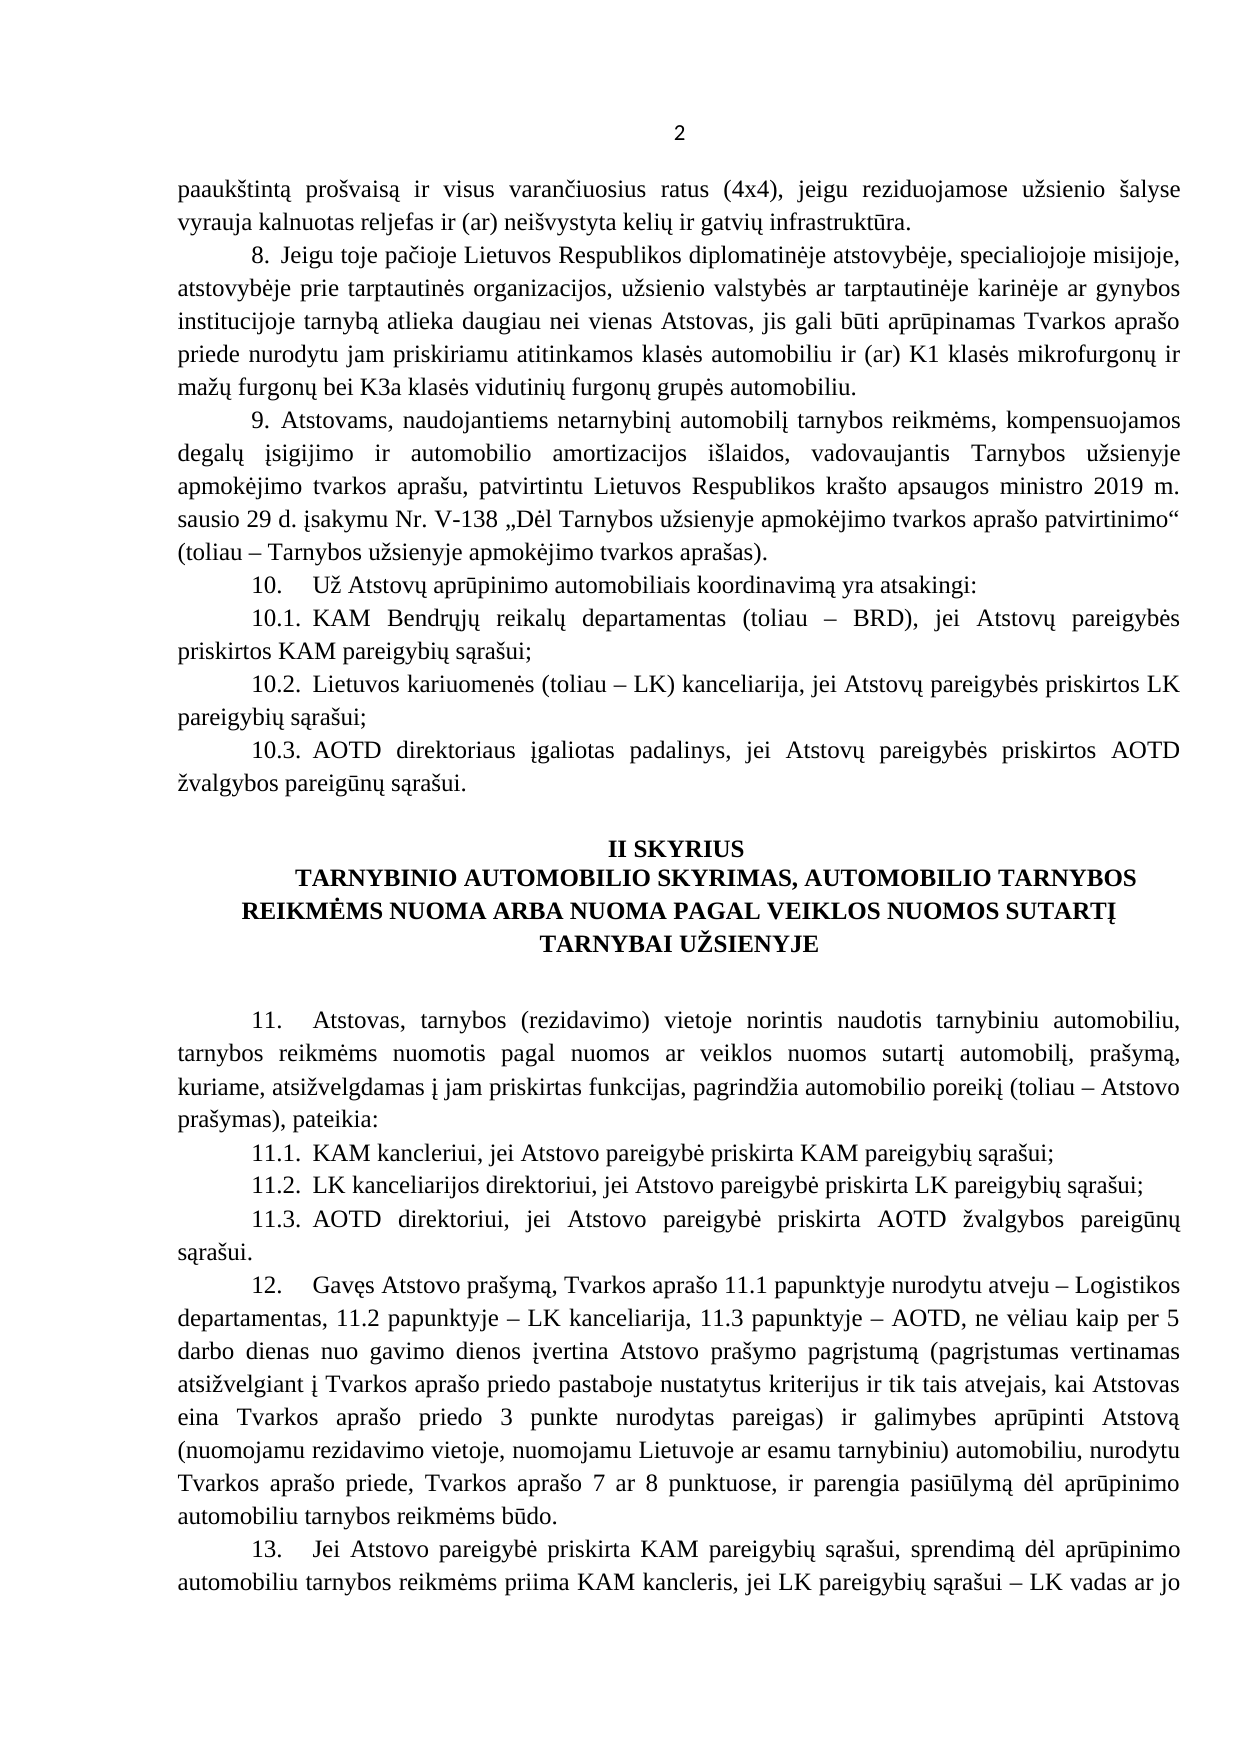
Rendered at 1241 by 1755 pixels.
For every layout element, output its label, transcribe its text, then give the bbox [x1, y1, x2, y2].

text 9. Atstovams, naudojantiems netarnybinį automobilį tarnybos reikmėms, kompensuojamos degalų įsigijimo ir automobilio amortizacijos išlaidos, vadovaujantis Tarnybos užsienyje apmokėjimo tvarkos aprašu, patvirtintu Lietuvos Respublikos krašto apsaugos ministro 2019 m. sausio 29 d. įsakymu Nr. V-138 „Dėl Tarnybos užsienyje apmokėjimo tvarkos aprašo patvirtinimo“ (toliau – Tarnybos užsienyje apmokėjimo tvarkos aprašas). [177, 405, 1181, 566]
text 12. Gavęs Atstovo prašymą, Tvarkos aprašo 11.1 papunktyje nurodytu atveju – Logistikos departamentas, 11.2 papunktyje – LK kanceliarija, 11.3 papunktyje – AOTD, ne vėliau kaip per 5 darbo dienas nuo gavimo dienos įvertina Atstovo prašymo pagrįstumą (pagrįstumas vertinamas atsižvelgiant į Tvarkos aprašo priedo pastaboje nustatytus kriterijus ir tik tais atvejais, kai Atstovas eina Tvarkos aprašo priedo 3 punkte nurodytas pareigas) ir galimybes aprūpinti Atstovą (nuomojamu rezidavimo vietoje, nuomojamu Lietuvoje ar esamu tarnybiniu) automobiliu, nurodytu Tvarkos aprašo priede, Tvarkos aprašo 7 ar 8 punktuose, ir parengia pasiūlymą dėl aprūpinimo automobiliu tarnybos reikmėms būdo. [177, 1270, 1181, 1529]
text 10.3. AOTD direktoriaus įgaliotas padalinys, jei Atstovų pareigybės priskirtos AOTD žvalgybos pareigūnų sąrašui. [177, 736, 1181, 797]
text 8. Jeigu toje pačioje Lietuvos Respublikos diplomatinėje atstovybėje, specialiojoje misijoje, atstovybėje prie tarptautinės organizacijos, užsienio valstybės ar tarptautinėje karinėje ar gynybos institucijoje tarnybą atlieka daugiau nei vienas Atstovas, jis gali būti aprūpinamas Tvarkos aprašo priede nurodytu jam priskiriamu atitinkamos klasės automobiliu ir (ar) K1 klasės mikrofurgonų ir mažų furgonų bei K3a klasės vidutinių furgonų grupės automobiliu. [177, 240, 1181, 401]
text 11. Atstovas, tarnybos (rezidavimo) vietoje norintis naudotis tarnybiniu automobiliu, tarnybos reikmėms nuomotis pagal nuomos ar veiklos nuomos sutartį automobilį, prašymą, kuriame, atsižvelgdamas į jam priskirtas funkcijas, pagrindžia automobilio poreikį (toliau – Atstovo prašymas), pateikia: [177, 1006, 1181, 1133]
text TARNYBINIO AUTOMOBILIO SKYRIMAS, AUTOMOBILIO TARNYBOS REIKMĖMS NUOMA ARBA NUOMA PAGAL VEIKLOS NUOMOS SUTARTĮ TARNYBAI UŽSIENYJE [177, 863, 1181, 958]
text paaukštintą prošvaisą ir visus varančiuosius ratus (4x4), jeigu reziduojamose užsienio šalyse vyrauja kalnuotas reljefas ir (ar) neišvystyta kelių ir gatvių infrastruktūra. [177, 174, 1181, 236]
text II SKYRIUS [177, 834, 1181, 863]
text 11.3. AOTD direktoriui, jei Atstovo pareigybė priskirta AOTD žvalgybos pareigūnų sąrašui. [177, 1204, 1181, 1265]
text 11.2. LK kanceliarijos direktoriui, jei Atstovo pareigybė priskirta LK pareigybių sąrašui; [177, 1171, 1181, 1199]
text 10.1. KAM Bendrųjų reikalų departamentas (toliau – BRD), jei Atstovų pareigybės priskirtos KAM pareigybių sąrašui; [177, 603, 1181, 665]
text 10.2. Lietuvos kariuomenės (toliau – LK) kanceliarija, jei Atstovų pareigybės priskirtos LK pareigybių sąrašui; [177, 669, 1181, 731]
text 11.1. KAM kancleriui, jei Atstovo pareigybė priskirta KAM pareigybių sąrašui; [177, 1138, 1181, 1166]
text 13. Jei Atstovo pareigybė priskirta KAM pareigybių sąrašui, sprendimą dėl aprūpinimo automobiliu tarnybos reikmėms priima KAM kancleris, jei LK pareigybių sąrašui – LK vadas ar jo [177, 1534, 1181, 1596]
text 10. Už Atstovų aprūpinimo automobiliais koordinavimą yra atsakingi: [177, 570, 1181, 599]
